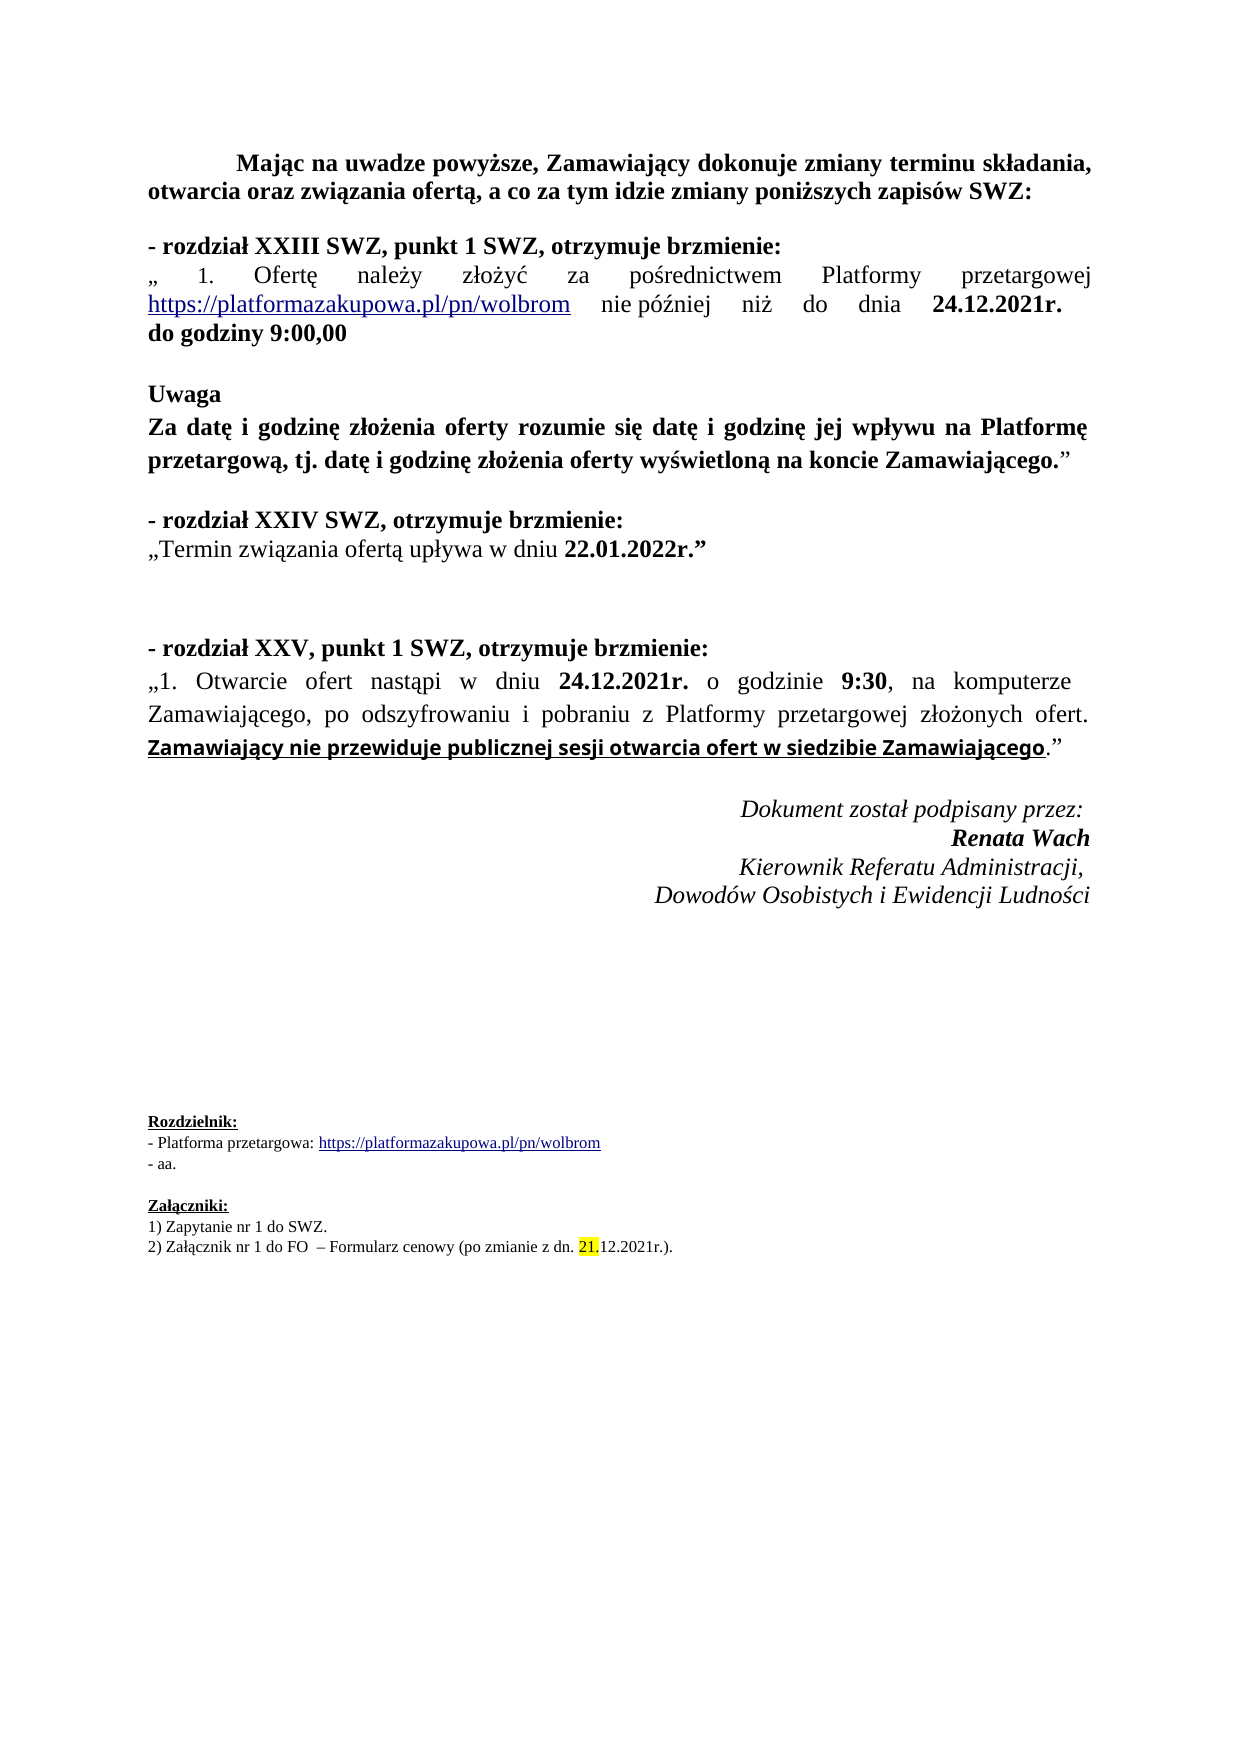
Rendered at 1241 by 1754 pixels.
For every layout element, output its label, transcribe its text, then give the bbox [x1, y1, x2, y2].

text „ 1. Ofertę należy złożyć za pośrednictwem Platformy przetargowej https://platformazakupowa.pl/pn/wolbrom nie później niż do dnia 24.12.2021r. do godziny 9:00,00 [148, 260, 1093, 346]
list Załączniki: 1) Zapytanie nr 1 do SWZ. 2) Załącznik nr 1 do FO – Formularz cenowy (po zmianie z dn. 21.12.2021r.). [148, 1194, 1093, 1256]
list - Platforma przetargowa: https://platformazakupowa.pl/pn/wolbrom [148, 1131, 1093, 1152]
text Dokument został podpisany przez: Renata Wach Kierownik Referatu Administracji, Dowodów Osobistych i Ewidencji Ludności [148, 766, 1093, 909]
list Rozdzielnik: [148, 1082, 1093, 1131]
text „1. Otwarcie ofert nastąpi w dniu 24.12.2021r. o godzinie 9:30, na komputerze Zamawiającego, po odszyfrowaniu i pobraniu z Platformy przetargowej złożonych ofert. Zamawiający nie przewiduje publicznej sesji otwarcia ofert w siedzibie Zamawiającego.” [148, 666, 1090, 761]
text „Termin związania ofertą upływa w dniu 22.01.2022r.” [148, 534, 1093, 562]
text Mając na uwadze powyższe, Zamawiający dokonuje zmiany terminu składania, otwarcia oraz związania ofertą, a co za tym idzie zmiany poniższych zapisów SWZ: [148, 148, 1093, 205]
text Uwaga [148, 346, 1090, 408]
text - rozdział XXIII SWZ, punkt 1 SWZ, otrzymuje brzmienie: [148, 231, 1093, 260]
text Za datę i godzinę złożenia oferty rozumie się datę i godzinę jej wpływu na Platformę przetargową, tj. datę i godzinę złożenia oferty wyświetloną na koncie Zamawiającego.” [148, 412, 1090, 474]
text - rozdział XXV, punkt 1 SWZ, otrzymuje brzmienie: [148, 633, 1093, 661]
text - rozdział XXIV SWZ, otrzymuje brzmienie: [148, 505, 1093, 534]
list - aa. [148, 1152, 1093, 1173]
